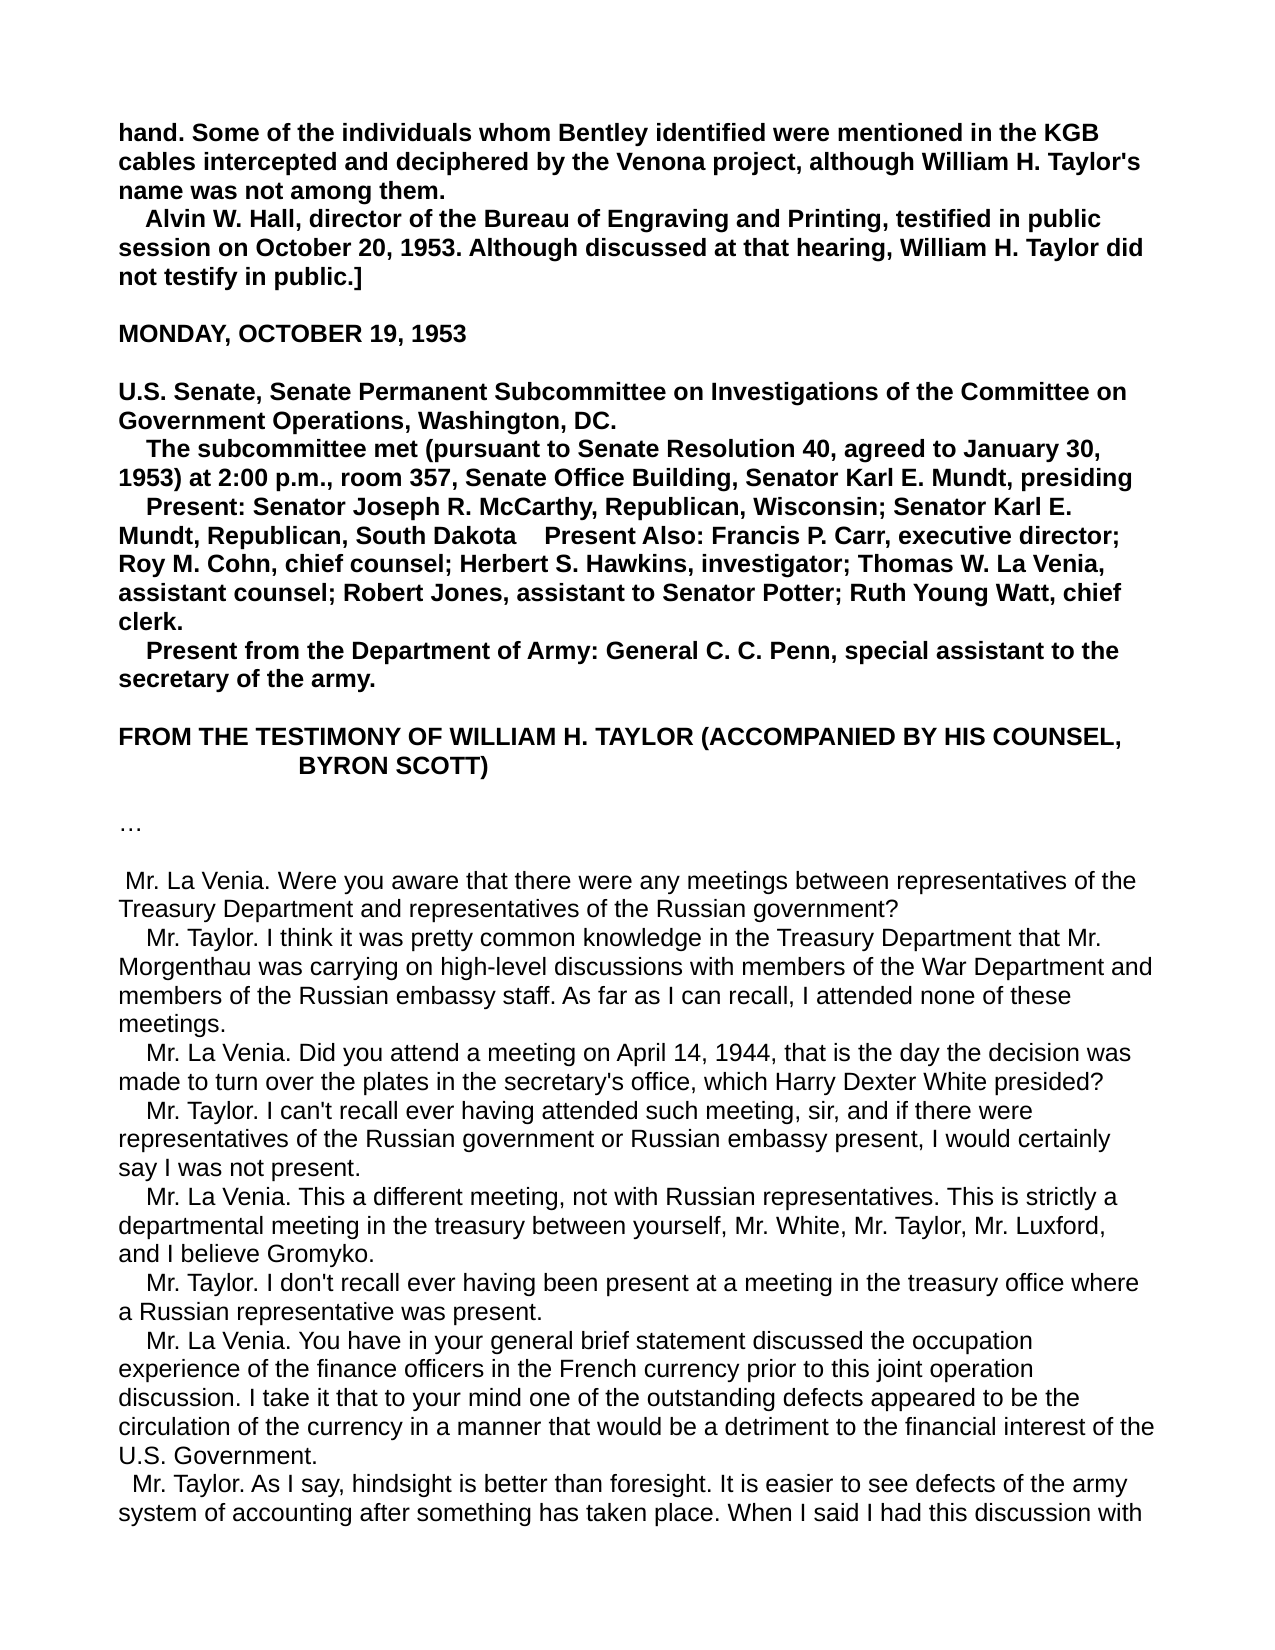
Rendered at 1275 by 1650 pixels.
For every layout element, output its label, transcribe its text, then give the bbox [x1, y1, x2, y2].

text hand. Some of the individuals whom Bentley identified were mentioned in the KGB cables intercepted and deciphered by the Venona project, although William H. Taylor's [118, 118, 1157, 176]
text and I believe Gromyko. [118, 1239, 1157, 1268]
text Alvin W. Hall, director of the Bureau of Engraving and Printing, testified in public session on October 20, 1953. Although discussed at that hearing, William H. Taylor did not testify in public.] [118, 204, 1157, 291]
text Mr. La Venia. This a different meeting, not with Russian representatives. This is strictly a departmental meeting in the treasury between yourself, Mr. White, Mr. Taylor, Mr. Luxford, [118, 1182, 1157, 1239]
text Mr. Taylor. As I say, hindsight is better than foresight. It is easier to see defects of the army system of accounting after something has taken place. When I said I had this discussion with [118, 1469, 1157, 1527]
text Mr. Taylor. I think it was pretty common knowledge in the Treasury Department that Mr. Morgenthau was carrying on high-level discussions with members of the War Department and [118, 923, 1157, 981]
text The subcommittee met (pursuant to Senate Resolution 40, agreed to January 30, 1953) at 2:00 p.m., room 357, Senate Office Building, Senator Karl E. Mundt, presiding [118, 434, 1157, 492]
text … [118, 808, 1157, 837]
text FROM THE TESTIMONY OF WILLIAM H. TAYLOR (ACCOMPANIED BY HIS COUNSEL, [118, 722, 1157, 751]
text Present: Senator Joseph R. McCarthy, Republican, Wisconsin; Senator Karl E. Mundt, Republican, South Dakota Present Also: Francis P. Carr, executive director; Roy M. Cohn, chief counsel; Herbert S. Hawkins, investigator; Thomas W. La Venia, assistant counsel; Robert Jones, assistant to Senator Potter; Ruth Young Watt, chief clerk. [118, 492, 1157, 636]
text members of the Russian embassy staff. As far as I can recall, I attended none of these meetings. [118, 981, 1157, 1038]
text Mr. La Venia. You have in your general brief statement discussed the occupation experience of the finance officers in the French currency prior to this joint operation discussion. I take it that to your mind one of the outstanding defects appeared to be the circulation of the currency in a manner that would be a detriment to the financial interest of the U.S. Government. [118, 1326, 1157, 1469]
text Mr. La Venia. Did you attend a meeting on April 14, 1944, that is the day the decision was made to turn over the plates in the secretary's office, which Harry Dexter White presided? [118, 1038, 1157, 1096]
text BYRON SCOTT) [118, 751, 1157, 779]
text MONDAY, OCTOBER 19, 1953 [118, 319, 1157, 348]
text U.S. Senate, Senate Permanent Subcommittee on Investigations of the Committee on Government Operations, Washington, DC. [118, 377, 1157, 434]
text Mr. La Venia. Were you aware that there were any meetings between representatives of the Treasury Department and representatives of the Russian government? [118, 866, 1157, 923]
text name was not among them. [118, 176, 1157, 204]
text Mr. Taylor. I don't recall ever having been present at a meeting in the treasury office where a Russian representative was present. [118, 1268, 1157, 1326]
text Mr. Taylor. I can't recall ever having attended such meeting, sir, and if there were representatives of the Russian government or Russian embassy present, I would certainly say I was not present. [118, 1096, 1157, 1182]
text Present from the Department of Army: General C. C. Penn, special assistant to the secretary of the army. [118, 636, 1157, 693]
